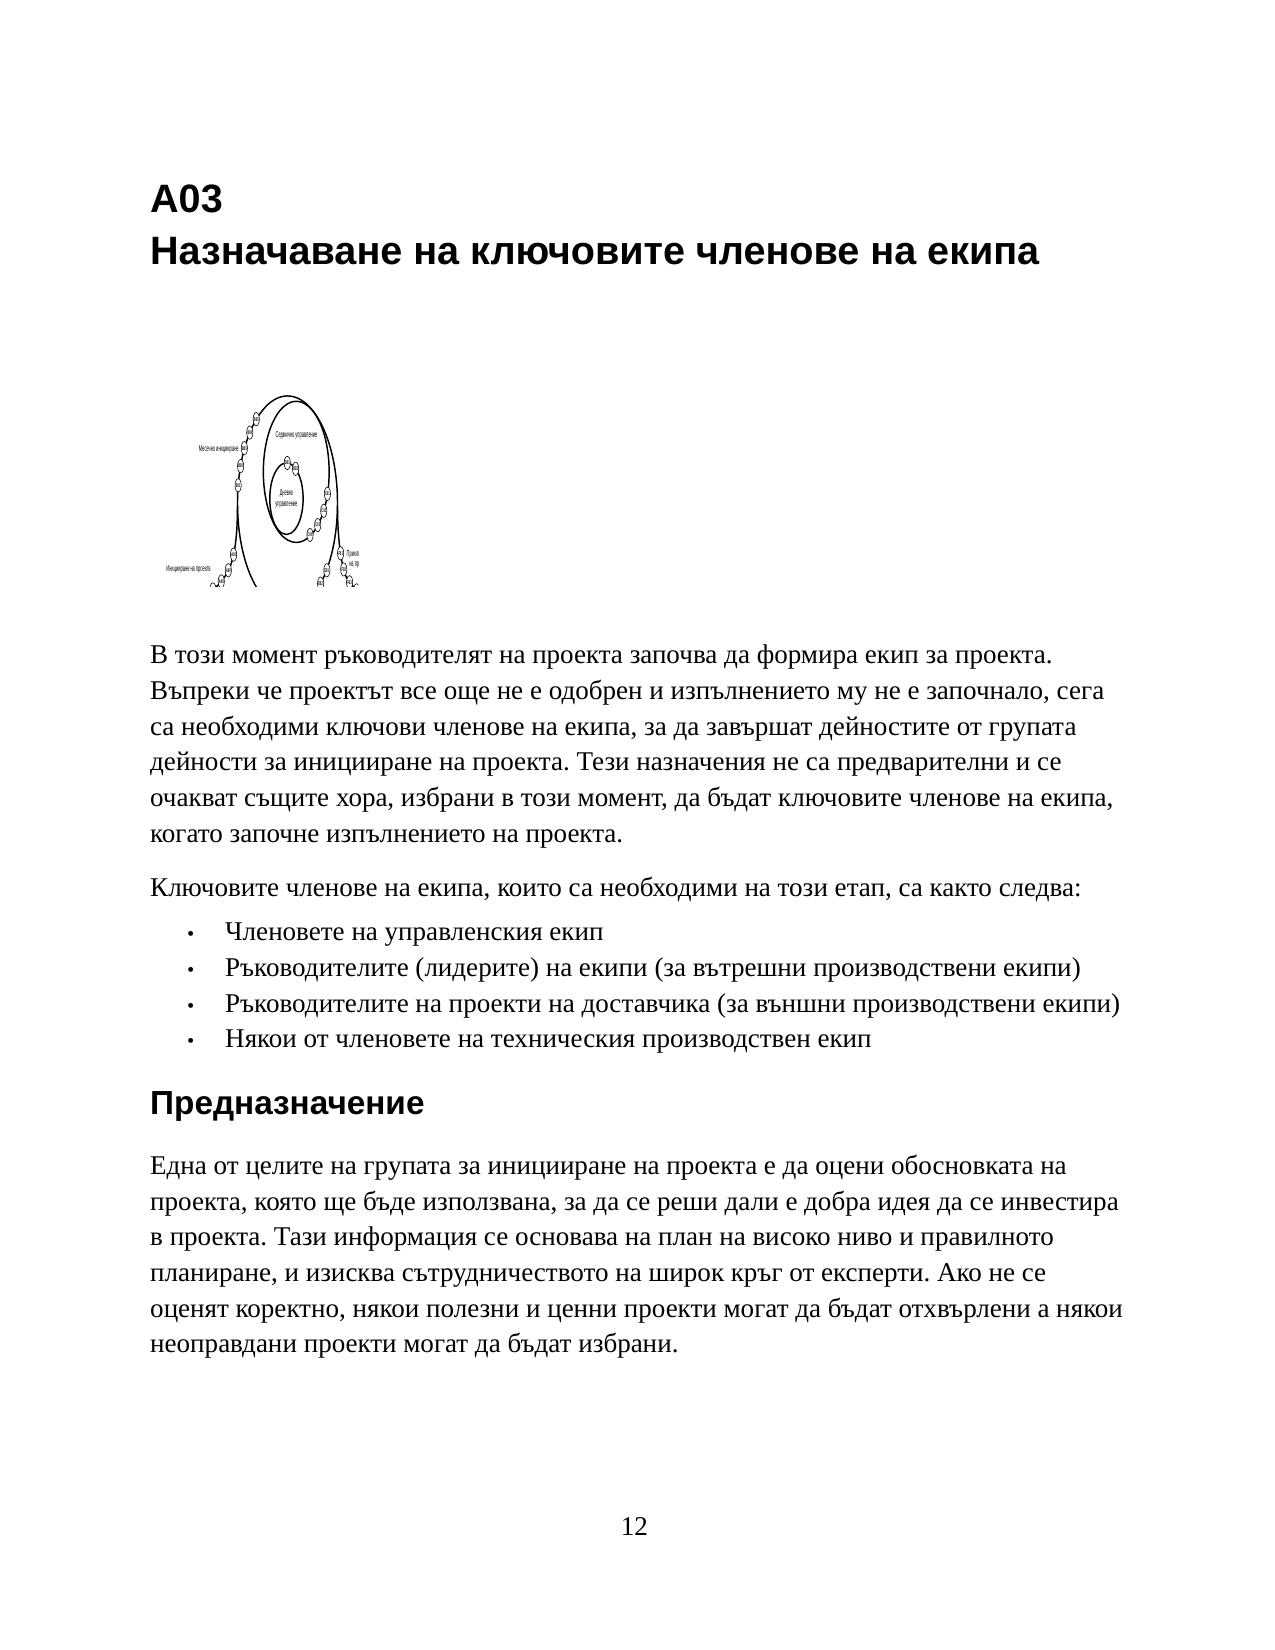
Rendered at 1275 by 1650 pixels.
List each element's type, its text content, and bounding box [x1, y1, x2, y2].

list Ръководителите (лидерите) на екипи (за вътрешни производствени екипи) [187, 951, 1125, 982]
subtitle Предназначение [150, 1083, 1125, 1122]
text В този момент ръководителят на проекта започва да формира екип за проекта. Въпреки че проектът все още не е одобрен и изпълнението му не е започнало, сега са необходими ключови членове на екипа, за да завършат дейностите от групата дейности за иницииране на проекта. Тези назначения не са предварителни и се очакват същите хора, избрани в този момент, да бъдат ключовите членове на екипа, когато започне изпълнението на проекта. [150, 638, 1125, 848]
subtitle A03 Назначаване на ключовите членове на екипа [150, 175, 1125, 273]
text Една от целите на групата за иницииране на проекта е да оцени обосновката на проекта, която ще бъде използвана, за да се реши дали е добра идея да се инвестира в проекта. Тази информация се основава на план на високо ниво и правилното планиране, и изисква сътрудничеството на широк кръг от експерти. Ако не се оценят коректно, някои полезни и ценни проекти могат да бъдат отхвърлени а някои неоправдани проекти могат да бъдат избрани. [150, 1149, 1125, 1359]
text Ключовите членове на екипа, които са необходими на този етап, са както следва: [150, 871, 1125, 902]
list Някои от членовете на техническия производствен екип [187, 1022, 1125, 1054]
list Ръководителите на проекти на доставчика (за външни производствени екипи) [187, 987, 1125, 1018]
list Членовете на управленския екип [187, 915, 1125, 946]
